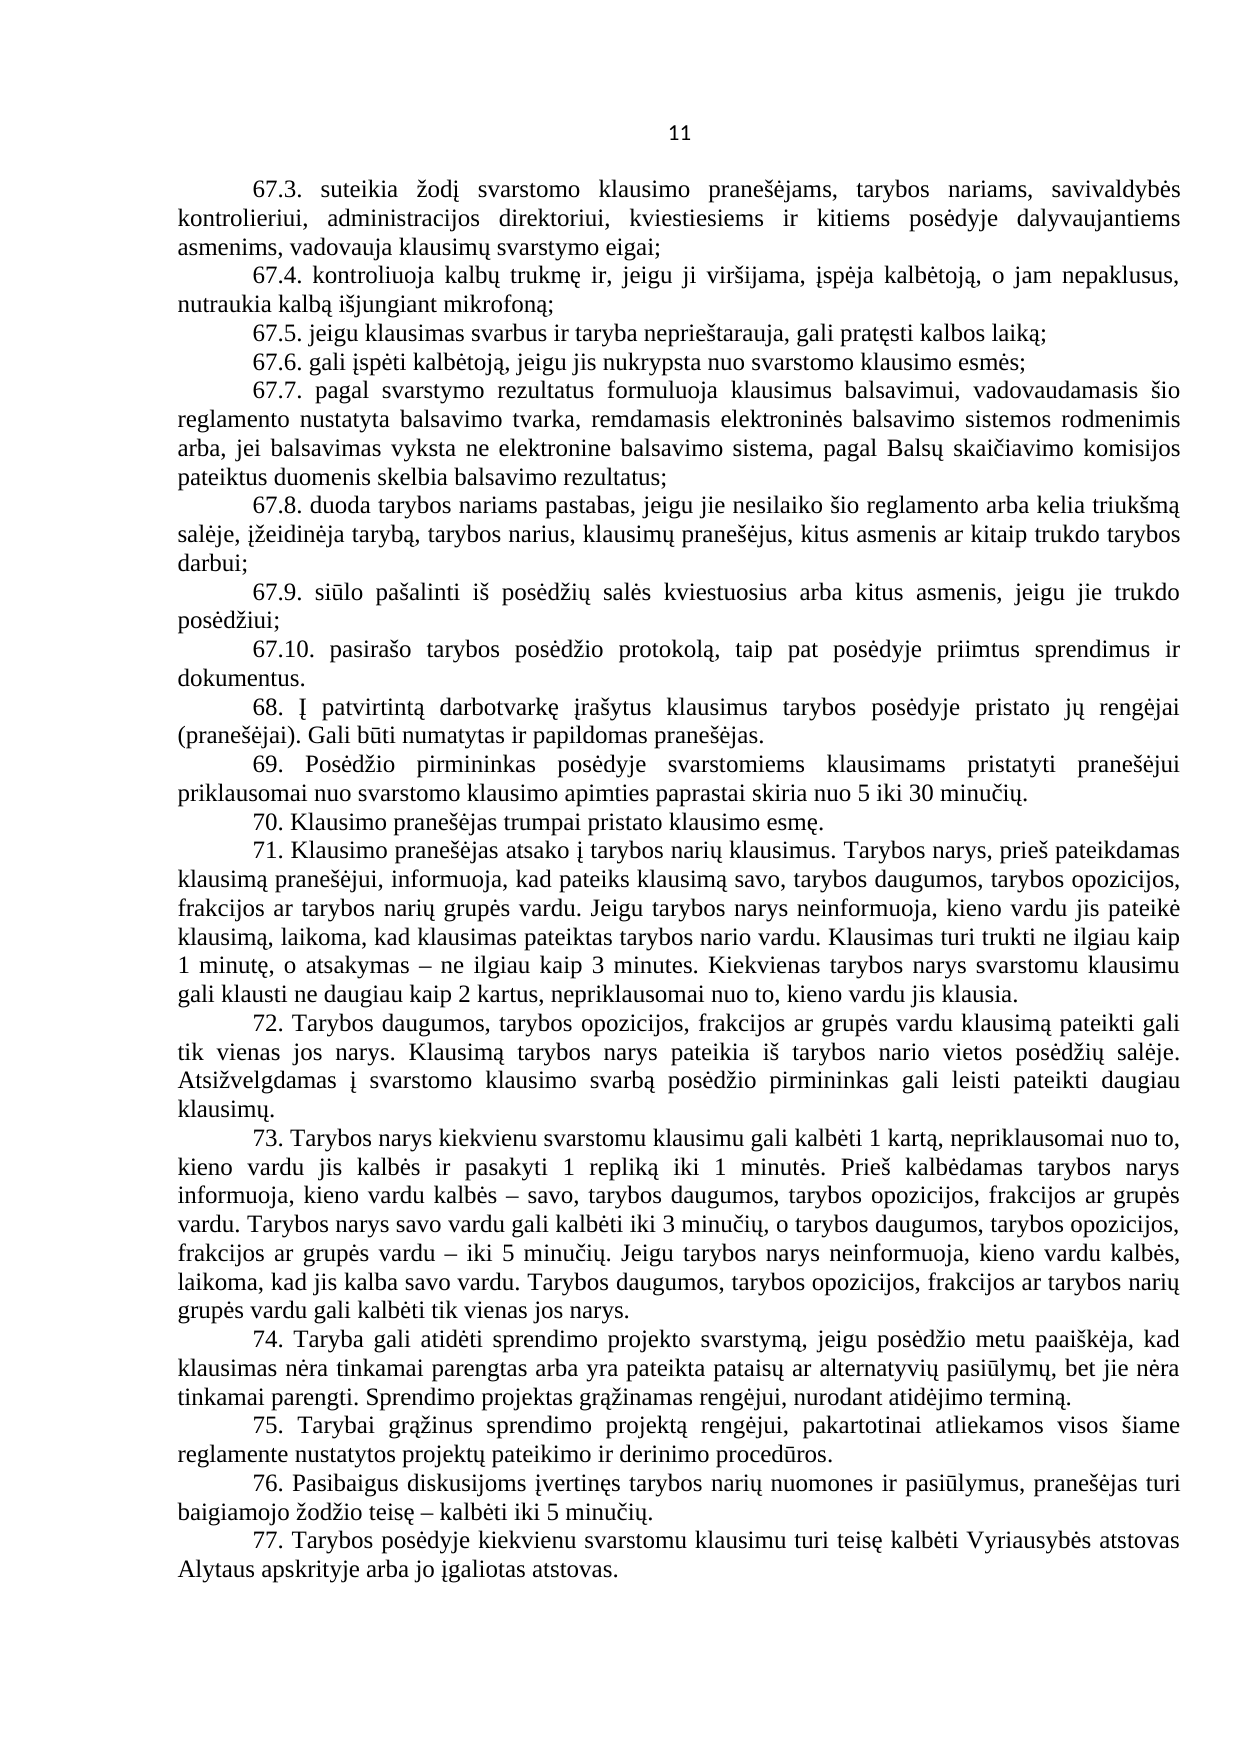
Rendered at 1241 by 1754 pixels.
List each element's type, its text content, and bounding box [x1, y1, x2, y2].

text 75. Tarybai grąžinus sprendimo projektą rengėjui, pakartotinai atliekamos visos šiame reglamente nustatytos projektų pateikimo ir derinimo procedūros. [177, 1410, 1181, 1468]
text 67.7. pagal svarstymo rezultatus formuluoja klausimus balsavimui, vadovaudamasis šio reglamento nustatyta balsavimo tvarka, remdamasis elektroninės balsavimo sistemos rodmenimis arba, jei balsavimas vyksta ne elektronine balsavimo sistema, pagal Balsų skaičiavimo komisijos pateiktus duomenis skelbia balsavimo rezultatus; [177, 375, 1181, 490]
text 68. Į patvirtintą darbotvarkę įrašytus klausimus tarybos posėdyje pristato jų rengėjai (pranešėjai). Gali būti numatytas ir papildomas pranešėjas. [177, 692, 1181, 749]
text 69. Posėdžio pirmininkas posėdyje svarstomiems klausimams pristatyti pranešėjui priklausomai nuo svarstomo klausimo apimties paprastai skiria nuo 5 iki 30 minučių. [177, 749, 1181, 807]
text 67.10. pasirašo tarybos posėdžio protokolą, taip pat posėdyje priimtus sprendimus ir dokumentus. [177, 634, 1181, 692]
text 74. Taryba gali atidėti sprendimo projekto svarstymą, jeigu posėdžio metu paaiškėja, kad klausimas nėra tinkamai parengtas arba yra pateikta pataisų ar alternatyvių pasiūlymų, bet jie nėra tinkamai parengti. Sprendimo projektas grąžinamas rengėjui, nurodant atidėjimo terminą. [177, 1324, 1181, 1410]
text 67.9. siūlo pašalinti iš posėdžių salės kviestuosius arba kitus asmenis, jeigu jie trukdo posėdžiui; [177, 577, 1181, 634]
text 77. Tarybos posėdyje kiekvienu svarstomu klausimu turi teisę kalbėti Vyriausybės atstovas Alytaus apskrityje arba jo įgaliotas atstovas. [177, 1525, 1181, 1583]
text 73. Tarybos narys kiekvienu svarstomu klausimu gali kalbėti 1 kartą, nepriklausomai nuo to, kieno vardu jis kalbės ir pasakyti 1 repliką iki 1 minutės. Prieš kalbėdamas tarybos narys informuoja, kieno vardu kalbės – savo, tarybos daugumos, tarybos opozicijos, frakcijos ar grupės vardu. Tarybos narys savo vardu gali kalbėti iki 3 minučių, o tarybos daugumos, tarybos opozicijos, frakcijos ar grupės vardu – iki 5 minučių. Jeigu tarybos narys neinformuoja, kieno vardu kalbės, laikoma, kad jis kalba savo vardu. Tarybos daugumos, tarybos opozicijos, frakcijos ar tarybos narių grupės vardu gali kalbėti tik vienas jos narys. [177, 1123, 1181, 1324]
text 67.8. duoda tarybos nariams pastabas, jeigu jie nesilaiko šio reglamento arba kelia triukšmą salėje, įžeidinėja tarybą, tarybos narius, klausimų pranešėjus, kitus asmenis ar kitaip trukdo tarybos darbui; [177, 490, 1181, 577]
text 72. Tarybos daugumos, tarybos opozicijos, frakcijos ar grupės vardu klausimą pateikti gali tik vienas jos narys. Klausimą tarybos narys pateikia iš tarybos nario vietos posėdžių salėje. Atsižvelgdamas į svarstomo klausimo svarbą posėdžio pirmininkas gali leisti pateikti daugiau klausimų. [177, 1008, 1181, 1123]
text 67.3. suteikia žodį svarstomo klausimo pranešėjams, tarybos nariams, savivaldybės kontrolieriui, administracijos direktoriui, kviestiesiems ir kitiems posėdyje dalyvaujantiems asmenims, vadovauja klausimų svarstymo eigai; [177, 174, 1181, 260]
text 71. Klausimo pranešėjas atsako į tarybos narių klausimus. Tarybos narys, prieš pateikdamas klausimą pranešėjui, informuoja, kad pateiks klausimą savo, tarybos daugumos, tarybos opozicijos, frakcijos ar tarybos narių grupės vardu. Jeigu tarybos narys neinformuoja, kieno vardu jis pateikė klausimą, laikoma, kad klausimas pateiktas tarybos nario vardu. Klausimas turi trukti ne ilgiau kaip 1 minutę, o atsakymas – ne ilgiau kaip 3 minutes. Kiekvienas tarybos narys svarstomu klausimu gali klausti ne daugiau kaip 2 kartus, nepriklausomai nuo to, kieno vardu jis klausia. [177, 835, 1181, 1008]
text 67.6. gali įspėti kalbėtoją, jeigu jis nukrypsta nuo svarstomo klausimo esmės; [177, 347, 1181, 375]
text 76. Pasibaigus diskusijoms įvertinęs tarybos narių nuomones ir pasiūlymus, pranešėjas turi baigiamojo žodžio teisę – kalbėti iki 5 minučių. [177, 1468, 1181, 1525]
text 70. Klausimo pranešėjas trumpai pristato klausimo esmę. [177, 807, 1181, 835]
text 67.5. jeigu klausimas svarbus ir taryba neprieštarauja, gali pratęsti kalbos laiką; [177, 318, 1181, 347]
text 67.4. kontroliuoja kalbų trukmę ir, jeigu ji viršijama, įspėja kalbėtoją, o jam nepaklusus, nutraukia kalbą išjungiant mikrofoną; [177, 260, 1181, 318]
